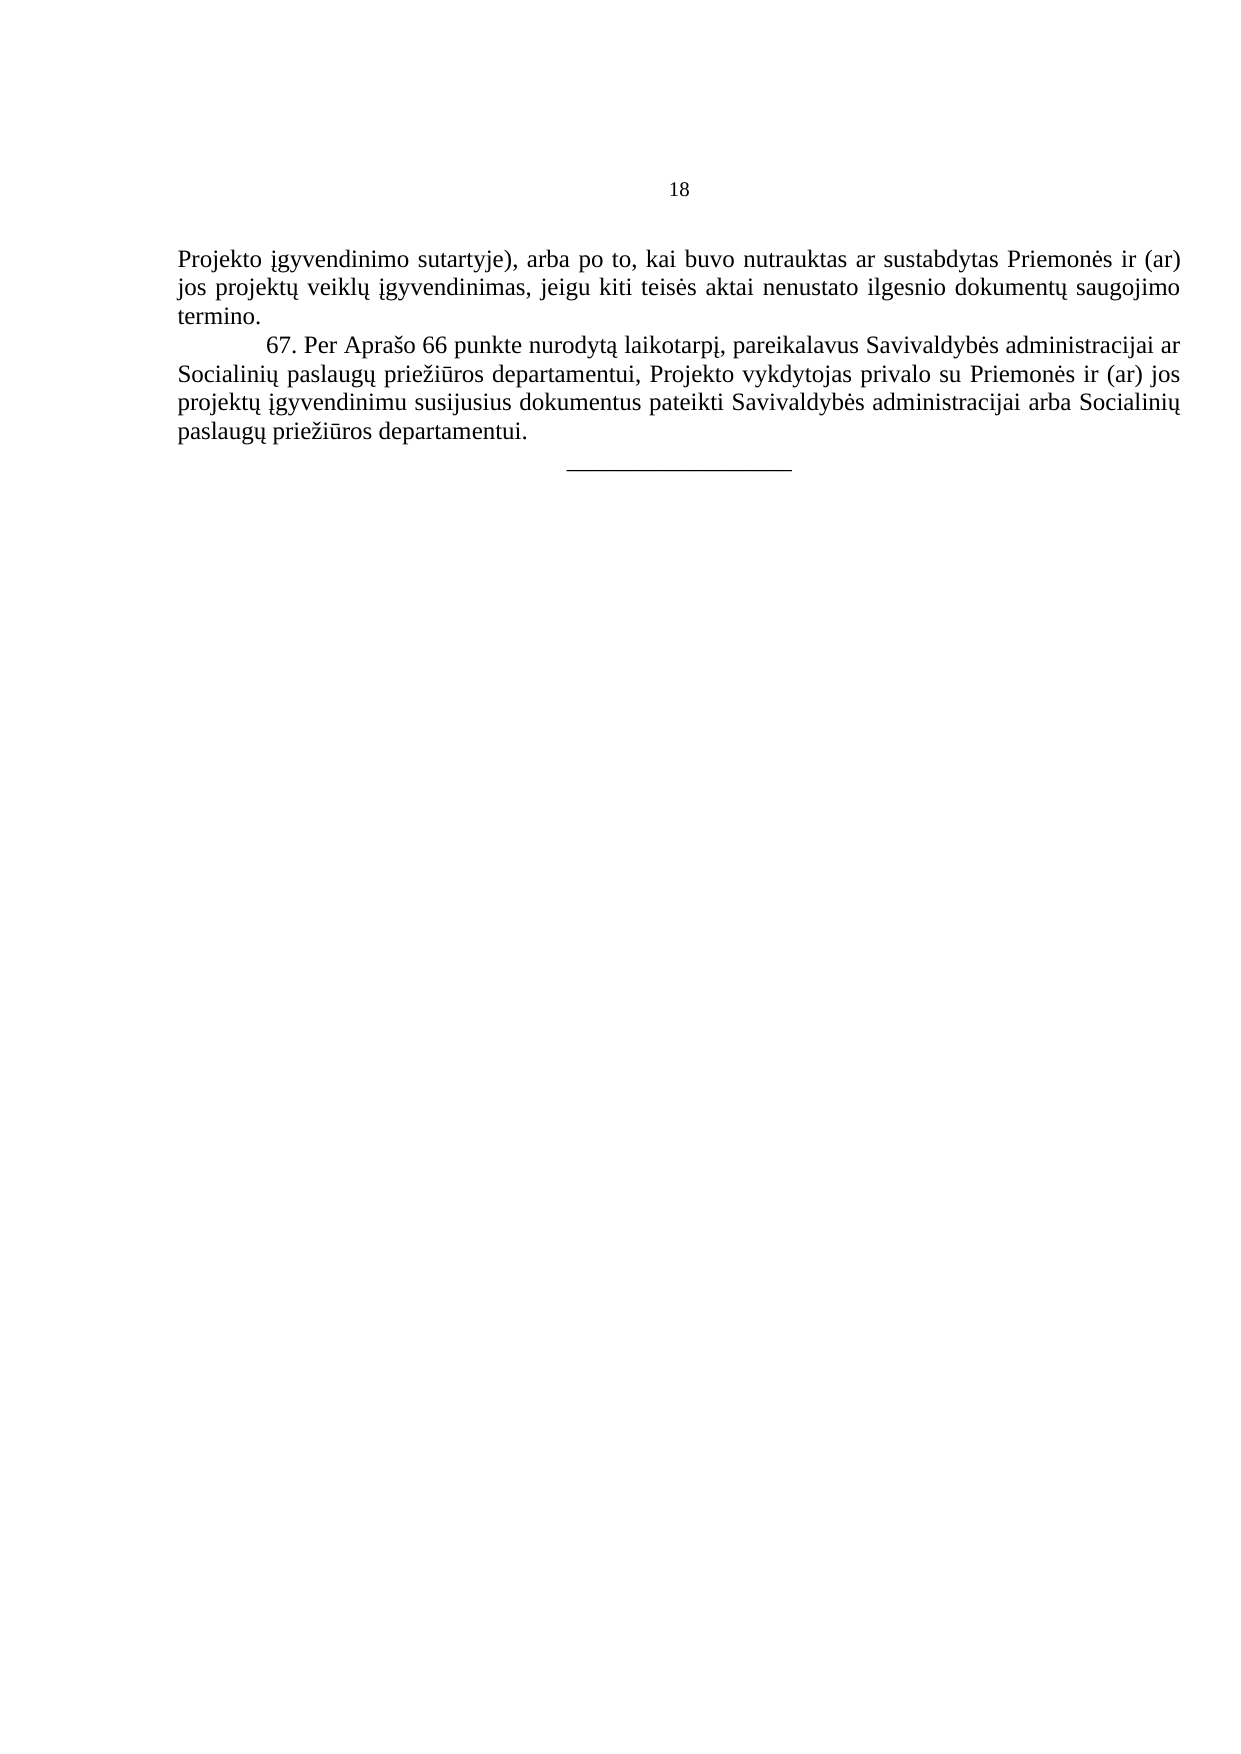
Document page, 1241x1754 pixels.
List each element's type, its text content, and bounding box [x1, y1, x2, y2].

text 67. Per Aprašo 66 punkte nurodytą laikotarpį, pareikalavus Savivaldybės administracijai ar Socialinių paslaugų priežiūros departamentui, Projekto vykdytojas privalo su Priemonės ir (ar) jos projektų įgyvendinimu susijusius dokumentus pateikti Savivaldybės administracijai arba Socialinių paslaugų priežiūros departamentui. [177, 330, 1181, 445]
text __________________ [177, 445, 1181, 474]
text Projekto įgyvendinimo sutartyje), arba po to, kai buvo nutrauktas ar sustabdytas Priemonės ir (ar) jos projektų veiklų įgyvendinimas, jeigu kiti teisės aktai nenustato ilgesnio dokumentų saugojimo termino. [177, 244, 1181, 330]
